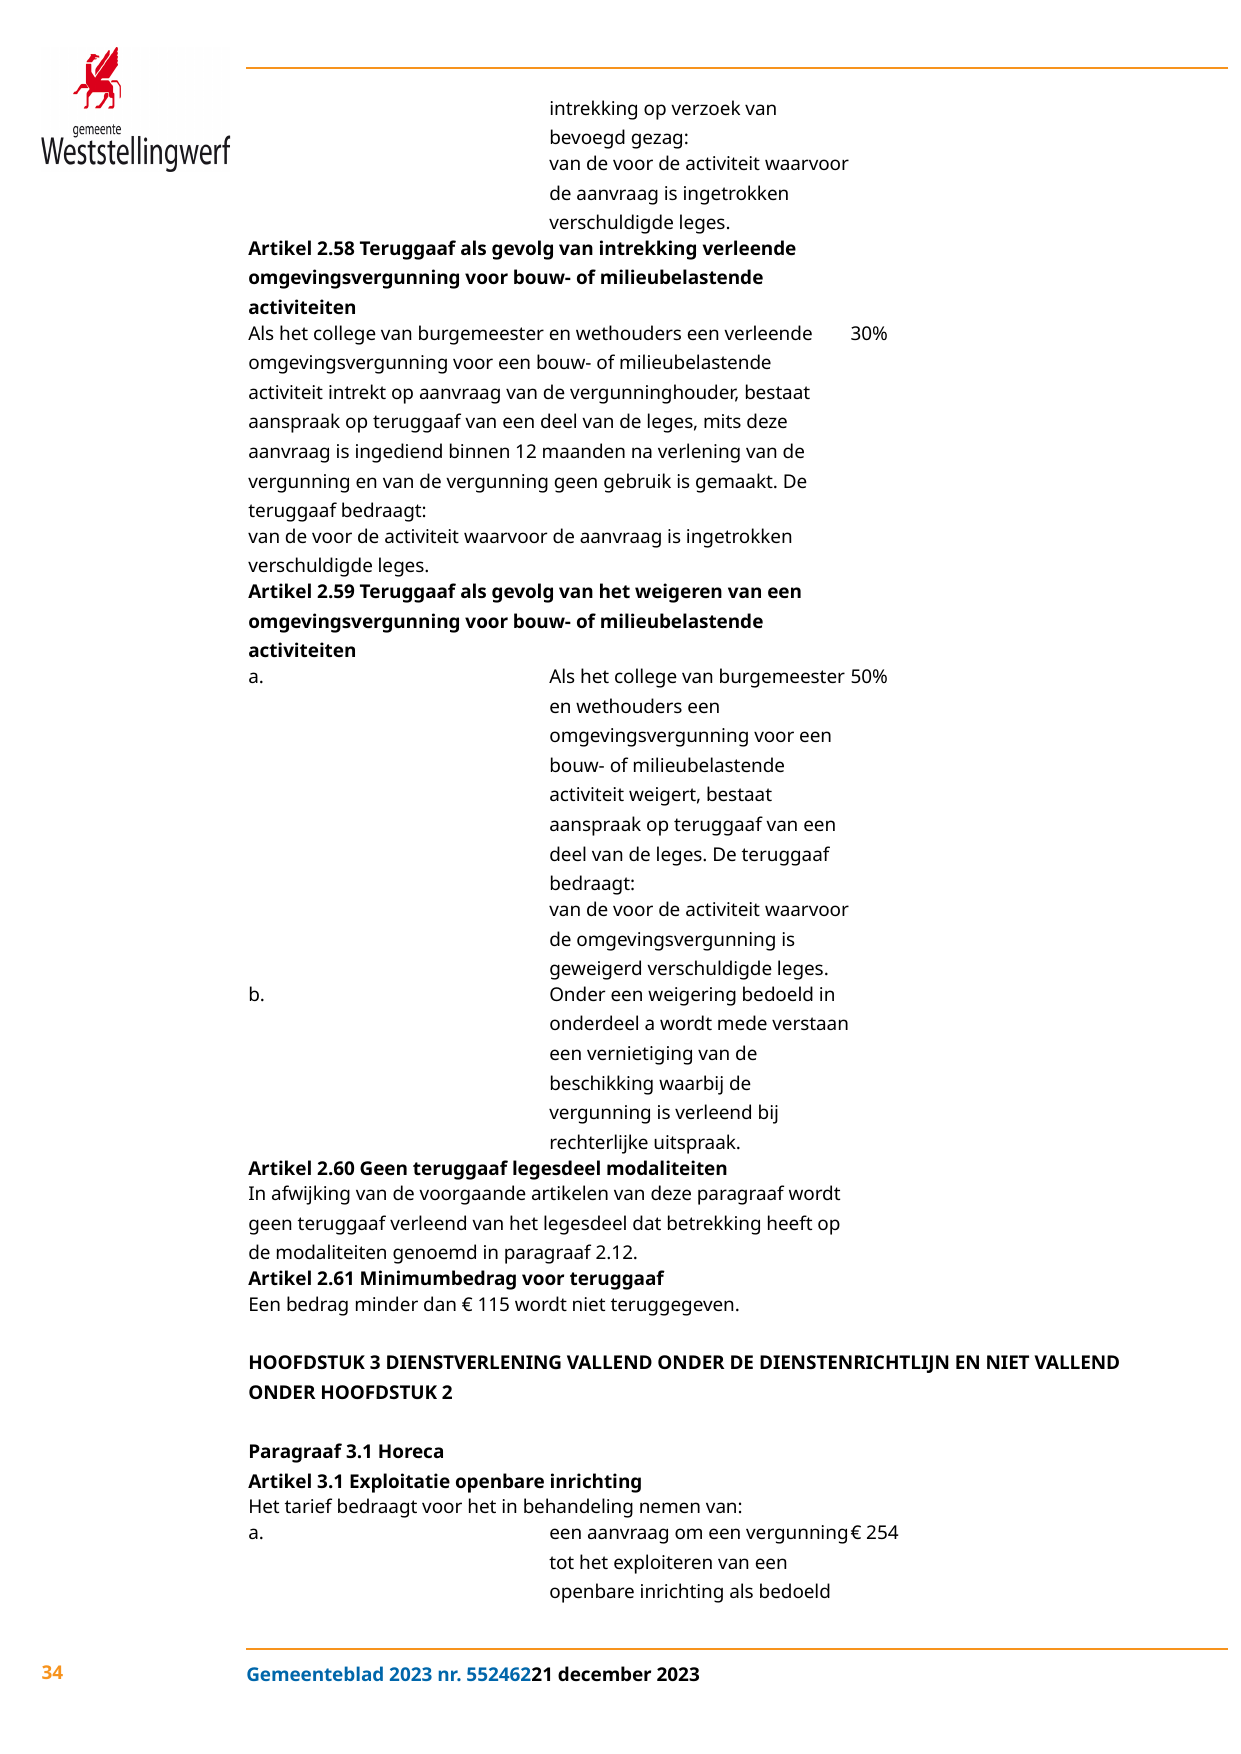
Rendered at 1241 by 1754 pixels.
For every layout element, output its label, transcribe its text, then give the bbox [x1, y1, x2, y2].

table_cell a. [248, 1520, 549, 1604]
table_cell intrekking op verzoek van bevoegd gezag: [549, 95, 850, 150]
table_cell [850, 235, 1152, 320]
table_cell Een bedrag minder dan € 115 wordt niet teruggegeven. [248, 1291, 850, 1317]
table_cell [850, 1265, 1152, 1291]
table_header Artikel 3.1 Exploitatie openbare inrichting [248, 1468, 850, 1494]
table_cell [850, 523, 1152, 578]
table_cell [850, 1291, 1152, 1317]
table_cell b. [248, 981, 549, 1155]
table_cell 50% [850, 663, 1152, 896]
table_cell Als het college van burgemeester en wethouders een omgevingsvergunning voor een bouw- of milieubelastende activiteit weigert, bestaat aanspraak op teruggaaf van een deel van de leges. De teruggaaf bedraagt: [549, 663, 850, 896]
table_cell [850, 1180, 1152, 1265]
table_cell Artikel 2.60 Geen teruggaaf legesdeel modaliteiten [248, 1155, 850, 1180]
table_cell een aanvraag om een vergunning tot het exploiteren van een openbare inrichting als bedoeld [549, 1520, 850, 1604]
table_header [850, 1468, 1152, 1494]
table_cell [850, 981, 1152, 1155]
table_cell € 254 [850, 1520, 1152, 1604]
table_cell [850, 579, 1152, 663]
table_cell In afwijking van de voorgaande artikelen van deze paragraaf wordt geen teruggaaf verleend van het legesdeel dat betrekking heeft op de modaliteiten genoemd in paragraaf 2.12. [248, 1180, 850, 1265]
table_cell [850, 150, 1152, 235]
table_cell 30% [850, 320, 1152, 523]
table_cell [850, 95, 1152, 150]
table_cell Het tarief bedraagt voor het in behandeling nemen van: [248, 1494, 850, 1519]
table_cell Artikel 2.58 Teruggaaf als gevolg van intrekking verleende omgevingsvergunning voor bouw- of milieubelastende activiteiten [248, 235, 850, 320]
table_cell [850, 1494, 1152, 1519]
table_cell Onder een weigering bedoeld in onderdeel a wordt mede verstaan een vernietiging van de beschikking waarbij de vergunning is verleend bij rechterlijke uitspraak. [549, 981, 850, 1155]
table_cell a. [248, 663, 549, 981]
table_cell Artikel 2.61 Minimumbedrag voor teruggaaf [248, 1265, 850, 1291]
table_cell van de voor de activiteit waarvoor de aanvraag is ingetrokken verschuldigde leges. [549, 150, 850, 235]
table_cell [850, 896, 1152, 981]
table_cell van de voor de activiteit waarvoor de aanvraag is ingetrokken verschuldigde leges. [248, 523, 850, 578]
table_cell Als het college van burgemeester en wethouders een verleende omgevingsvergunning voor een bouw- of milieubelastende activiteit intrekt op aanvraag van de vergunninghouder, bestaat aanspraak op teruggaaf van een deel van de leges, mits deze aanvraag is ingediend binnen 12 maanden na verlening van de vergunning en van de vergunning geen gebruik is gemaakt. De teruggaaf bedraagt: [248, 320, 850, 523]
table_cell van de voor de activiteit waarvoor de omgevingsvergunning is geweigerd verschuldigde leges. [549, 896, 850, 981]
table_cell [248, 95, 549, 150]
text Paragraaf 3.1 Horeca [248, 1438, 1152, 1464]
picture [41, 47, 231, 172]
table_cell [850, 1155, 1152, 1180]
table_cell [248, 150, 549, 235]
text HOOFDSTUK 3 DIENSTVERLENING VALLEND ONDER DE DIENSTENRICHTLIJN EN NIET VALLEND ONDER HOOFDSTUK 2 [248, 1349, 1152, 1405]
table_cell Artikel 2.59 Teruggaaf als gevolg van het weigeren van een omgevingsvergunning voor bouw- of milieubelastende activiteiten [248, 579, 850, 663]
